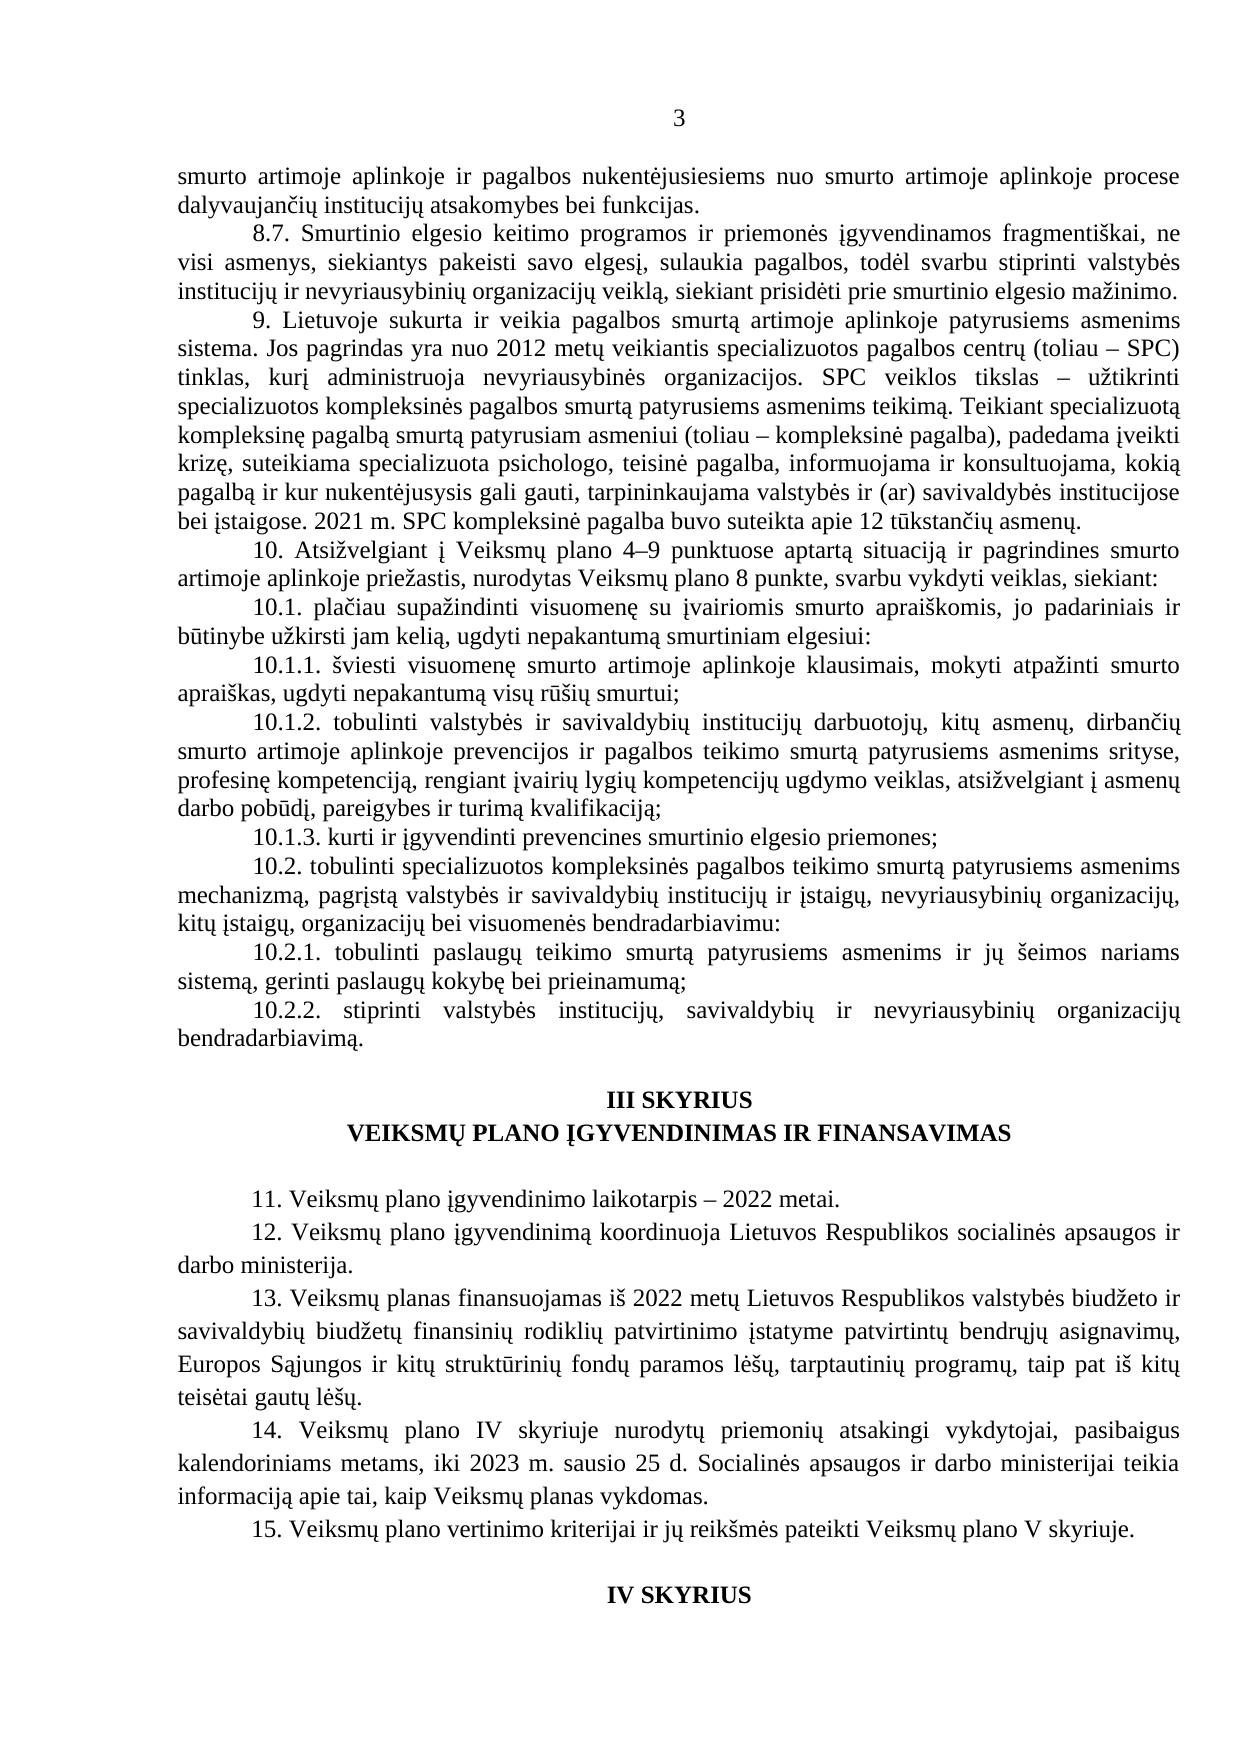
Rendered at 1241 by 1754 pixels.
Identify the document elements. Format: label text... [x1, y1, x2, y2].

text 12. Veiksmų plano įgyvendinimą koordinuoja Lietuvos Respublikos socialinės apsaugos ir darbo ministerija. [177, 1217, 1181, 1279]
text 10.1. plačiau supažindinti visuomenę su įvairiomis smurto apraiškomis, jo padariniais ir būtinybe užkirsti jam kelią, ugdyti nepakantumą smurtiniam elgesiui: [177, 592, 1181, 650]
text smurto artimoje aplinkoje ir pagalbos nukentėjusiesiems nuo smurto artimoje aplinkoje procese dalyvaujančių institucijų atsakomybes bei funkcijas. [177, 161, 1181, 218]
text VEIKSMŲ PLANO ĮGYVENDINIMAS IR FINANSAVIMAS [177, 1118, 1181, 1147]
text 13. Veiksmų planas finansuojamas iš 2022 metų Lietuvos Respublikos valstybės biudžeto ir savivaldybių biudžetų finansinių rodiklių patvirtinimo įstatyme patvirtintų bendrųjų asignavimų, Europos Sąjungos ir kitų struktūrinių fondų paramos lėšų, tarptautinių programų, taip pat iš kitų teisėtai gautų lėšų. [177, 1283, 1181, 1411]
text III SKYRIUS [177, 1085, 1181, 1114]
text 14. Veiksmų plano IV skyriuje nurodytų priemonių atsakingi vykdytojai, pasibaigus kalendoriniams metams, iki 2023 m. sausio 25 d. Socialinės apsaugos ir darbo ministerijai teikia informaciją apie tai, kaip Veiksmų planas vykdomas. [177, 1415, 1181, 1510]
text IV SKYRIUS [177, 1581, 1181, 1609]
text 10.1.3. kurti ir įgyvendinti prevencines smurtinio elgesio priemones; [177, 822, 1181, 851]
text 10.2.2. stiprinti valstybės institucijų, savivaldybių ir nevyriausybinių organizacijų bendradarbiavimą. [177, 995, 1181, 1052]
text 10.2.1. tobulinti paslaugų teikimo smurtą patyrusiems asmenims ir jų šeimos nariams sistemą, gerinti paslaugų kokybę bei prieinamumą; [177, 937, 1181, 995]
text 15. Veiksmų plano vertinimo kriterijai ir jų reikšmės pateikti Veiksmų plano V skyriuje. [177, 1514, 1181, 1543]
text 8.7. Smurtinio elgesio keitimo programos ir priemonės įgyvendinamos fragmentiškai, ne visi asmenys, siekiantys pakeisti savo elgesį, sulaukia pagalbos, todėl svarbu stiprinti valstybės institucijų ir nevyriausybinių organizacijų veiklą, siekiant prisidėti prie smurtinio elgesio mažinimo. [177, 218, 1181, 305]
text 10. Atsižvelgiant į Veiksmų plano 4–9 punktuose aptartą situaciją ir pagrindines smurto artimoje aplinkoje priežastis, nurodytas Veiksmų plano 8 punkte, svarbu vykdyti veiklas, siekiant: [177, 535, 1181, 592]
text 11. Veiksmų plano įgyvendinimo laikotarpis – 2022 metai. [177, 1184, 1181, 1213]
text 10.1.2. tobulinti valstybės ir savivaldybių institucijų darbuotojų, kitų asmenų, dirbančių smurto artimoje aplinkoje prevencijos ir pagalbos teikimo smurtą patyrusiems asmenims srityse, profesinę kompetenciją, rengiant įvairių lygių kompetencijų ugdymo veiklas, atsižvelgiant į asmenų darbo pobūdį, pareigybes ir turimą kvalifikaciją; [177, 707, 1181, 822]
text 9. Lietuvoje sukurta ir veikia pagalbos smurtą artimoje aplinkoje patyrusiems asmenims sistema. Jos pagrindas yra nuo 2012 metų veikiantis specializuotos pagalbos centrų (toliau – SPC) tinklas, kurį administruoja nevyriausybinės organizacijos. SPC veiklos tikslas – užtikrinti specializuotos kompleksinės pagalbos smurtą patyrusiems asmenims teikimą. Teikiant specializuotą kompleksinę pagalbą smurtą patyrusiam asmeniui (toliau – kompleksinė pagalba), padedama įveikti krizę, suteikiama specializuota psichologo, teisinė pagalba, informuojama ir konsultuojama, kokią pagalbą ir kur nukentėjusysis gali gauti, tarpininkaujama valstybės ir (ar) savivaldybės institucijose bei įstaigose. 2021 m. SPC kompleksinė pagalba buvo suteikta apie 12 tūkstančių asmenų. [177, 305, 1181, 535]
text 10.2. tobulinti specializuotos kompleksinės pagalbos teikimo smurtą patyrusiems asmenims mechanizmą, pagrįstą valstybės ir savivaldybių institucijų ir įstaigų, nevyriausybinių organizacijų, kitų įstaigų, organizacijų bei visuomenės bendradarbiavimu: [177, 851, 1181, 937]
text 10.1.1. šviesti visuomenę smurto artimoje aplinkoje klausimais, mokyti atpažinti smurto apraiškas, ugdyti nepakantumą visų rūšių smurtui; [177, 650, 1181, 707]
